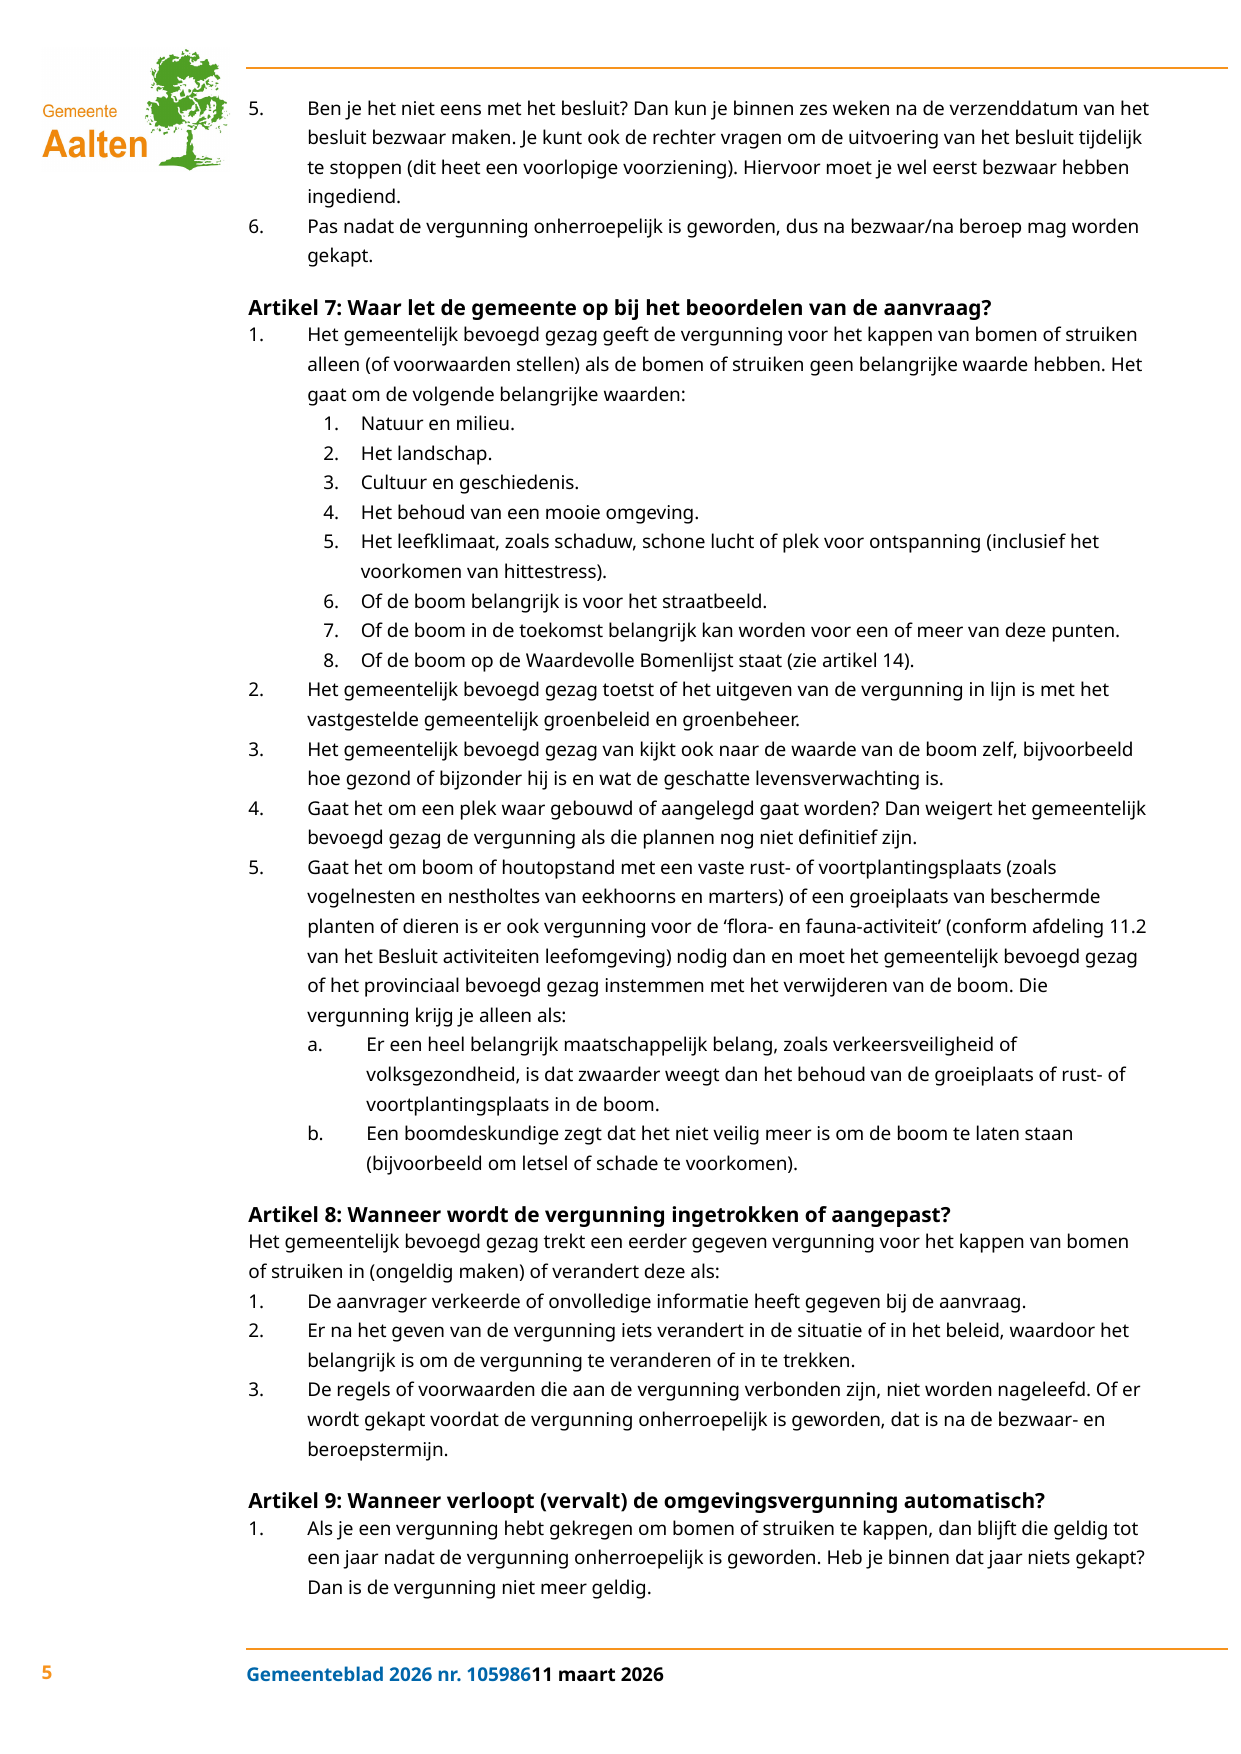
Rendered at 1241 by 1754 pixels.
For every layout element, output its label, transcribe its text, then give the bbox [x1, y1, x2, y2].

text Artikel 7: Waar let de gemeente op bij het beoordelen van de aanvraag? [248, 293, 1152, 322]
list Of de boom op de Waardevolle Bomenlijst staat (zie artikel 14). [323, 647, 1152, 673]
list Er een heel belangrijk maatschappelijk belang, zoals verkeersveiligheid of volksgezondheid, is dat zwaarder weegt dan het behoud van de groeiplaats of rust- of voortplantingsplaats in de boom. [307, 1032, 1152, 1116]
list Ben je het niet eens met het besluit? Dan kun je binnen zes weken na de verzenddatum van het besluit bezwaar maken. Je kunt ook de rechter vragen om de uitvoering van het besluit tijdelijk te stoppen (dit heet een voorlopige voorziening). Hiervoor moet je wel eerst bezwaar hebben ingediend. [248, 95, 1152, 209]
list Cultuur en geschiedenis. [323, 469, 1152, 495]
list Er na het geven van de vergunning iets verandert in de situatie of in het beleid, waardoor het belangrijk is om de vergunning te veranderen of in te trekken. [248, 1317, 1152, 1373]
list Gaat het om boom of houtopstand met een vaste rust- of voortplantingsplaats (zoals vogelnesten en nestholtes van eekhoorns en marters) of een groeiplaats van beschermde planten of dieren is er ook vergunning voor de ‘flora- en fauna-activiteit’ (conform afdeling 11.2 van het Besluit activiteiten leefomgeving) nodig dan en moet het gemeentelijk bevoegd gezag of het provinciaal bevoegd gezag instemmen met het verwijderen van de boom. Die vergunning krijg je alleen als: [248, 854, 1152, 1028]
text Artikel 8: Wanneer wordt de vergunning ingetrokken of aangepast? [248, 1200, 1152, 1229]
list De aanvrager verkeerde of onvolledige informatie heeft gegeven bij de aanvraag. [248, 1288, 1152, 1314]
list Het gemeentelijk bevoegd gezag toetst of het uitgeven van de vergunning in lijn is met het vastgestelde gemeentelijk groenbeleid en groenbeheer. [248, 677, 1152, 732]
list Het landschap. [323, 440, 1152, 466]
list Het leefklimaat, zoals schaduw, schone lucht of plek voor ontspanning (inclusief het voorkomen van hittestress). [323, 529, 1152, 584]
list Natuur en milieu. [323, 410, 1152, 436]
list Pas nadat de vergunning onherroepelijk is geworden, dus na bezwaar/na beroep mag worden gekapt. [248, 213, 1152, 268]
list Gaat het om een plek waar gebouwd of aangelegd gaat worden? Dan weigert het gemeentelijk bevoegd gezag de vergunning als die plannen nog niet definitief zijn. [248, 795, 1152, 850]
text Het gemeentelijk bevoegd gezag trekt een eerder gegeven vergunning voor het kappen van bomen of struiken in (ongeldig maken) of verandert deze als: [248, 1229, 1152, 1284]
text Artikel 9: Wanneer verloopt (vervalt) de omgevingsvergunning automatisch? [248, 1486, 1152, 1515]
list Het gemeentelijk bevoegd gezag van kijkt ook naar de waarde van de boom zelf, bijvoorbeeld hoe gezond of bijzonder hij is en wat de geschatte levensverwachting is. [248, 736, 1152, 791]
list De regels of voorwaarden die aan de vergunning verbonden zijn, niet worden nageleefd. Of er wordt gekapt voordat de vergunning onherroepelijk is geworden, dat is na de bezwaar- en beroepstermijn. [248, 1377, 1152, 1462]
picture [41, 47, 231, 172]
list Of de boom in de toekomst belangrijk kan worden voor een of meer van deze punten. [323, 617, 1152, 643]
list Of de boom belangrijk is voor het straatbeeld. [323, 588, 1152, 613]
list Een boomdeskundige zegt dat het niet veilig meer is om de boom te laten staan (bijvoorbeeld om letsel of schade te voorkomen). [307, 1120, 1152, 1176]
list Als je een vergunning hebt gekregen om bomen of struiken te kappen, dan blijft die geldig tot een jaar nadat de vergunning onherroepelijk is geworden. Heb je binnen dat jaar niets gekapt? Dan is de vergunning niet meer geldig. [248, 1515, 1152, 1599]
list Het behoud van een mooie omgeving. [323, 499, 1152, 525]
list Het gemeentelijk bevoegd gezag geeft de vergunning voor het kappen van bomen of struiken alleen (of voorwaarden stellen) als de bomen of struiken geen belangrijke waarde hebben. Het gaat om de volgende belangrijke waarden: [248, 322, 1152, 406]
